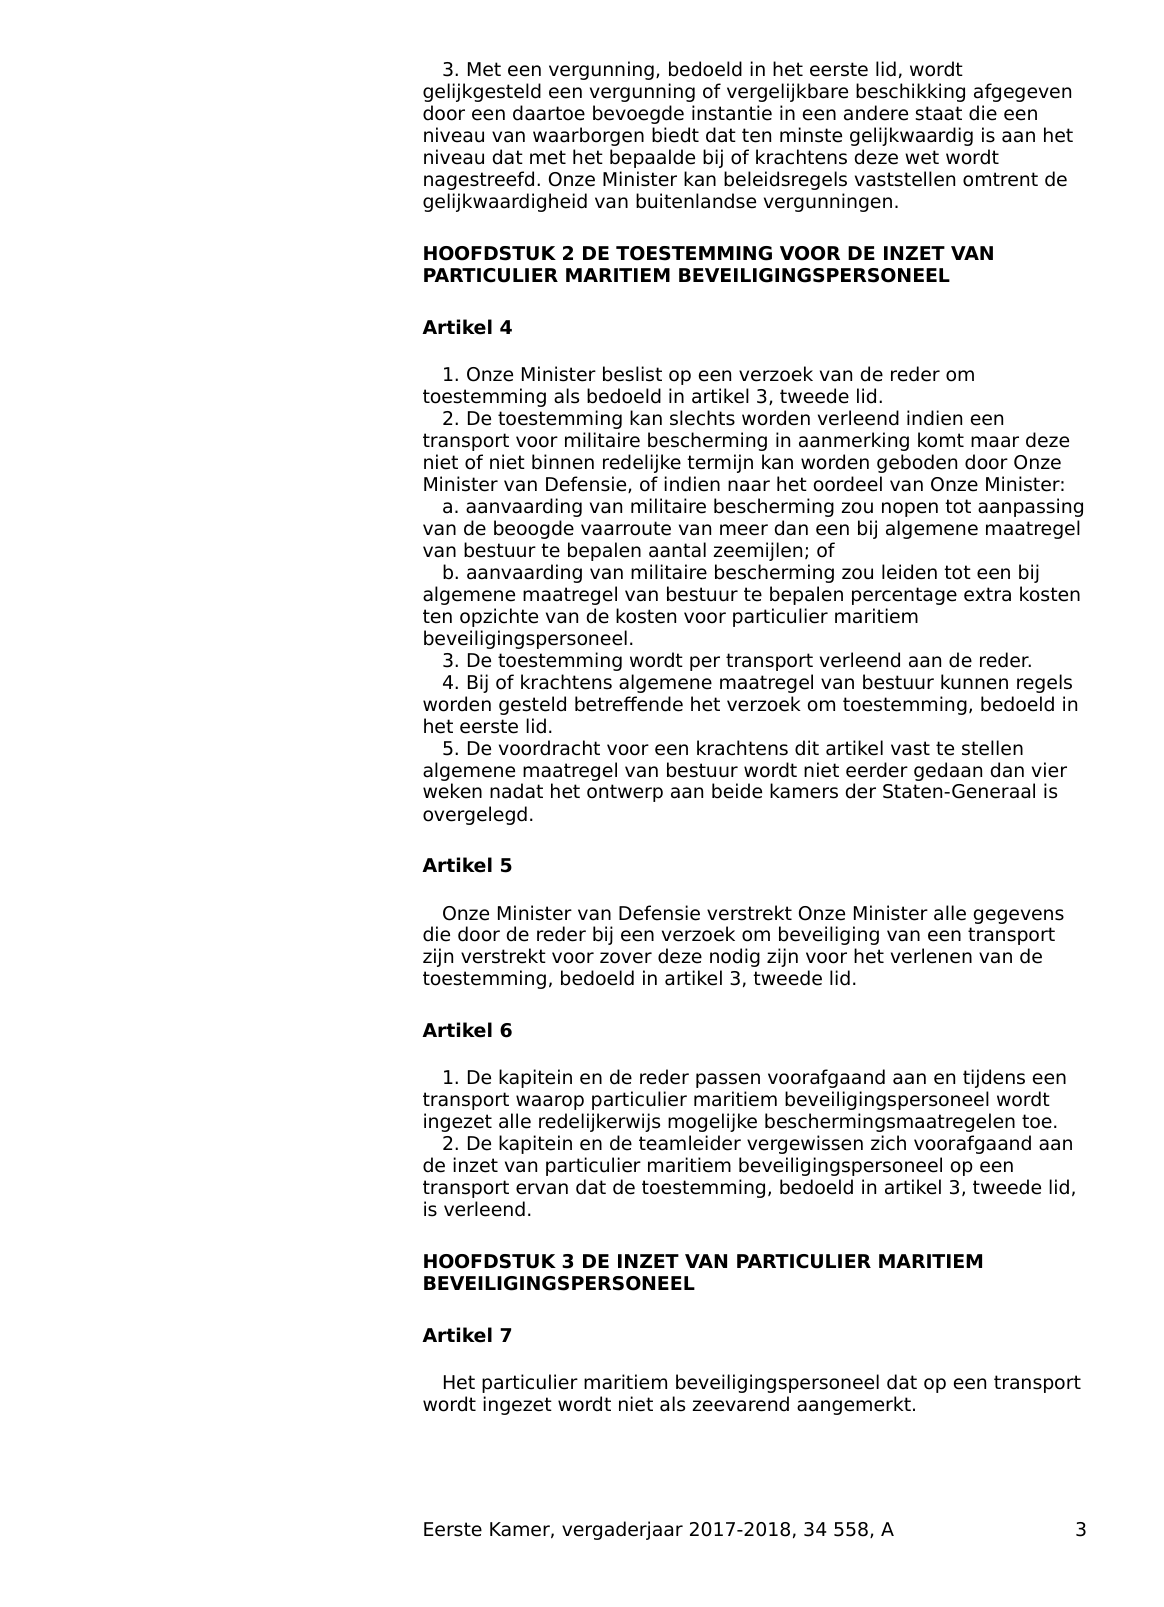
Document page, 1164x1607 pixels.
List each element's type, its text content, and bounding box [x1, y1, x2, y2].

text b. aanvaarding van militaire bescherming zou leiden tot een bij algemene maatregel van bestuur te bepalen percentage extra kosten ten opzichte van de kosten voor particulier maritiem beveiligingspersoneel. [422, 562, 1087, 649]
text Onze Minister van Defensie verstrekt Onze Minister alle gegevens die door de reder bij een verzoek om beveiliging van een transport zijn verstrekt voor zover deze nodig zijn voor het verlenen van de toestemming, bedoeld in artikel 3, tweede lid. [422, 902, 1087, 990]
text 5. De voordracht voor een krachtens dit artikel vast te stellen algemene maatregel van bestuur wordt niet eerder gedaan dan vier weken nadat het ontwerp aan beide kamers der Staten-Generaal is overgelegd. [422, 737, 1087, 825]
subtitle HOOFDSTUK 2 DE TOESTEMMING VOOR DE INZET VAN PARTICULIER MARITIEM BEVEILIGINGSPERSONEEL [422, 243, 1087, 287]
text 2. De toestemming kan slechts worden verleend indien een transport voor militaire bescherming in aanmerking komt maar deze niet of niet binnen redelijke termijn kan worden geboden door Onze Minister van Defensie, of indien naar het oordeel van Onze Minister: [422, 408, 1087, 496]
subtitle Artikel 4 [422, 317, 1087, 339]
subtitle Artikel 5 [422, 855, 1087, 877]
text 4. Bij of krachtens algemene maatregel van bestuur kunnen regels worden gesteld betreffende het verzoek om toestemming, bedoeld in het eerste lid. [422, 672, 1087, 737]
text 2. De kapitein en de teamleider vergewissen zich voorafgaand aan de inzet van particulier maritiem beveiligingspersoneel op een transport ervan dat de toestemming, bedoeld in artikel 3, tweede lid, is verleend. [422, 1133, 1087, 1221]
subtitle Artikel 7 [422, 1325, 1087, 1347]
text 3. De toestemming wordt per transport verleend aan de reder. [422, 649, 1087, 672]
text 3. Met een vergunning, bedoeld in het eerste lid, wordt gelijkgesteld een vergunning of vergelijkbare beschikking afgegeven door een daartoe bevoegde instantie in een andere staat die een niveau van waarborgen biedt dat ten minste gelijkwaardig is aan het niveau dat met het bepaalde bij of krachtens deze wet wordt nagestreefd. Onze Minister kan beleidsregels vaststellen omtrent de gelijkwaardigheid van buitenlandse vergunningen. [422, 59, 1087, 213]
text 1. De kapitein en de reder passen voorafgaand aan en tijdens een transport waarop particulier maritiem beveiligingspersoneel wordt ingezet alle redelijkerwijs mogelijke beschermingsmaatregelen toe. [422, 1067, 1087, 1133]
text Het particulier maritiem beveiligingspersoneel dat op een transport wordt ingezet wordt niet als zeevarend aangemerkt. [422, 1372, 1087, 1416]
text 1. Onze Minister beslist op een verzoek van de reder om toestemming als bedoeld in artikel 3, tweede lid. [422, 364, 1087, 408]
subtitle Artikel 6 [422, 1020, 1087, 1042]
text a. aanvaarding van militaire bescherming zou nopen tot aanpassing van de beoogde vaarroute van meer dan een bij algemene maatregel van bestuur te bepalen aantal zeemijlen; of [422, 496, 1087, 562]
subtitle HOOFDSTUK 3 DE INZET VAN PARTICULIER MARITIEM BEVEILIGINGSPERSONEEL [422, 1251, 1087, 1295]
